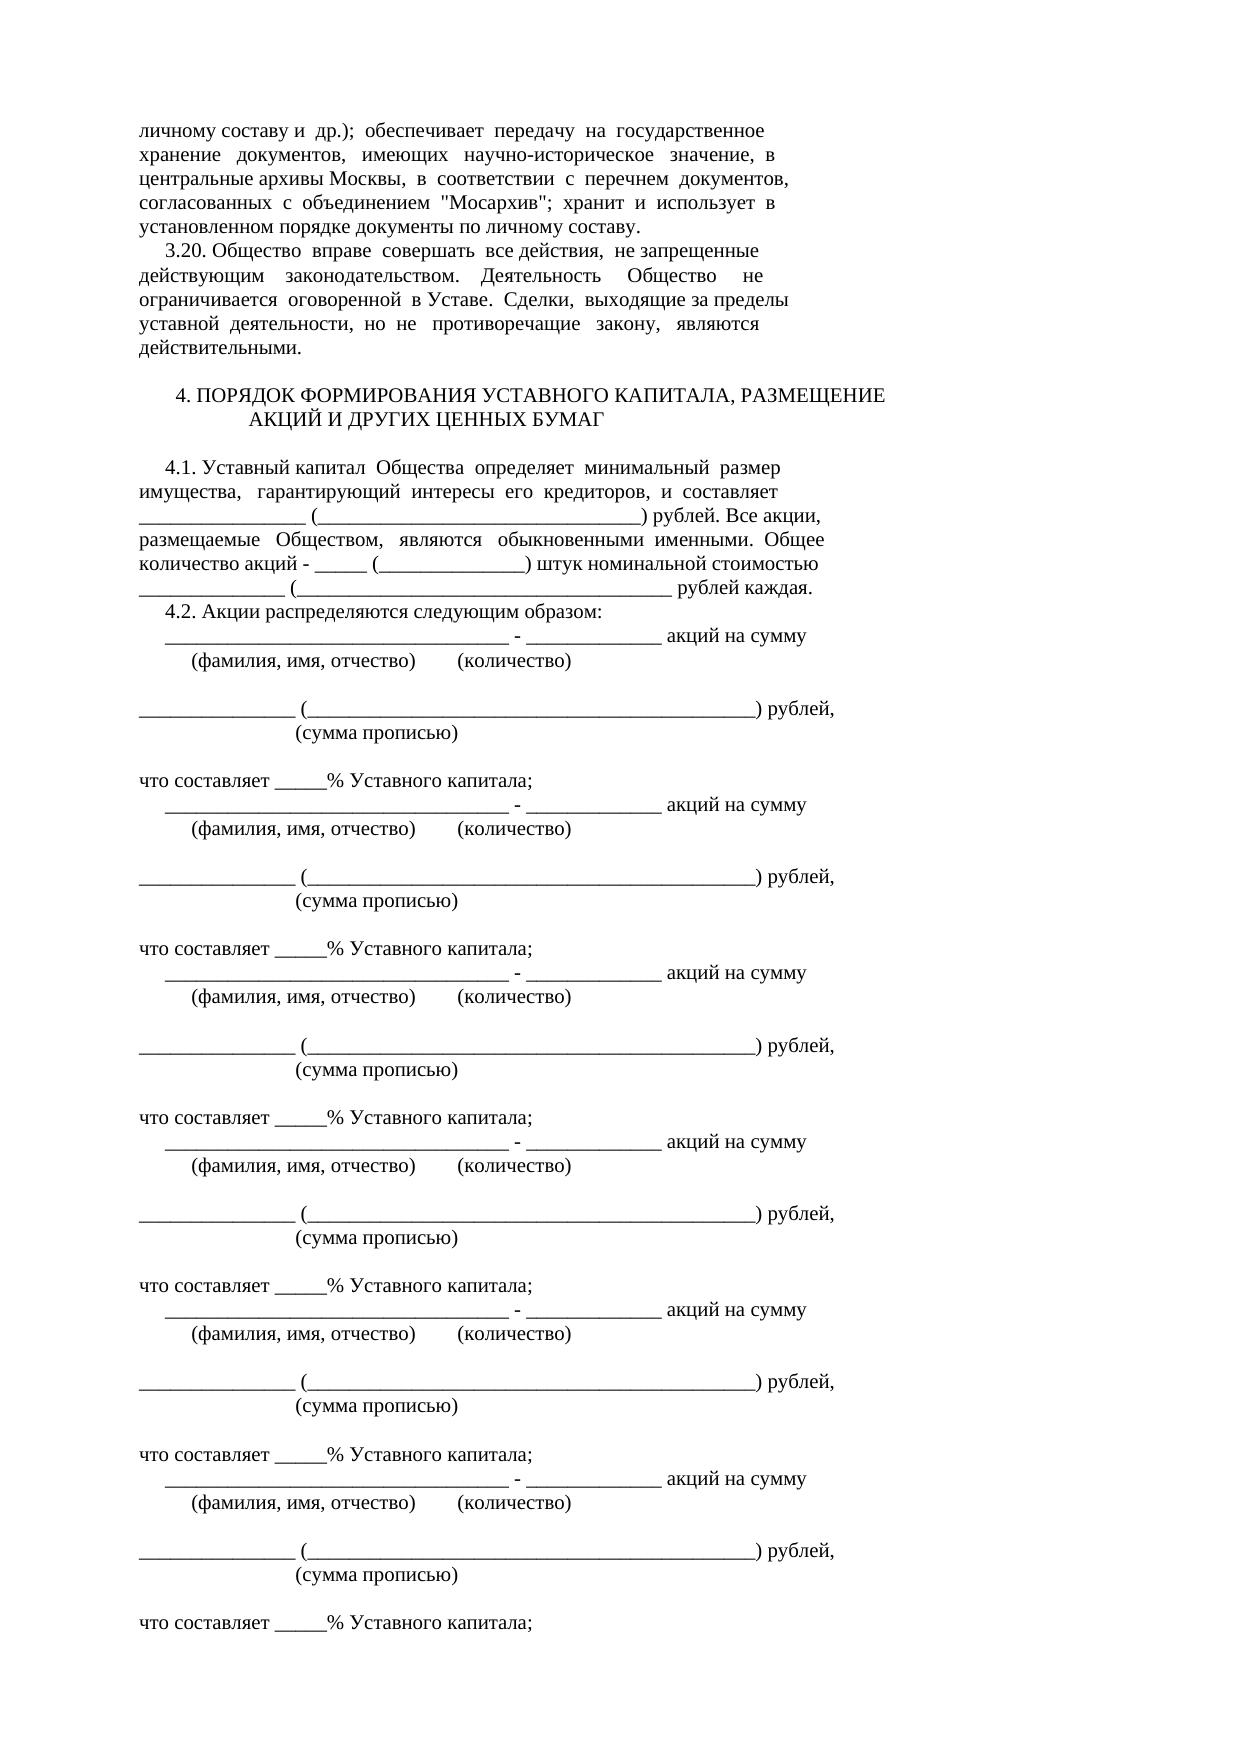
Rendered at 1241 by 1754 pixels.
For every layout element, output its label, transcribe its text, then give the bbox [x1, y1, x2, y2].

text (сумма прописью) [118, 720, 1122, 744]
text центральные архивы Москвы, в соответствии с перечнем документов, [118, 166, 1122, 190]
text АКЦИЙ И ДРУГИХ ЦЕННЫХ БУМАГ [118, 407, 1122, 431]
text размещаемые Обществом, являются обыкновенными именными. Общее [118, 527, 1122, 551]
text что составляет _____% Уставного капитала; [118, 768, 1122, 792]
text что составляет _____% Уставного капитала; [118, 1273, 1122, 1297]
text что составляет _____% Уставного капитала; [118, 1442, 1122, 1466]
text что составляет _____% Уставного капитала; [118, 1105, 1122, 1129]
text _______________ (___________________________________________) рублей, [118, 696, 1122, 720]
text (фамилия, имя, отчество) (количество) [118, 816, 1122, 840]
text (фамилия, имя, отчество) (количество) [118, 1490, 1122, 1514]
text действующим законодательством. Деятельность Общество не [118, 262, 1122, 287]
text _________________________________ - _____________ акций на сумму [118, 1297, 1122, 1321]
text имущества, гарантирующий интересы его кредиторов, и составляет [118, 479, 1122, 503]
text (сумма прописью) [118, 1562, 1122, 1586]
text (сумма прописью) [118, 1225, 1122, 1249]
text _______________ (___________________________________________) рублей, [118, 1201, 1122, 1225]
text (фамилия, имя, отчество) (количество) [118, 1321, 1122, 1345]
text действительными. [118, 335, 1122, 359]
text хранение документов, имеющих научно-историческое значение, в [118, 142, 1122, 166]
text 4.2. Акции распределяются следующим образом: [118, 599, 1122, 623]
text _________________________________ - _____________ акций на сумму [118, 960, 1122, 984]
text _________________________________ - _____________ акций на сумму [118, 792, 1122, 816]
text _______________ (___________________________________________) рублей, [118, 864, 1122, 888]
text 4.1. Уставный капитал Общества определяет минимальный размер [118, 455, 1122, 479]
text _________________________________ - _____________ акций на сумму [118, 1129, 1122, 1153]
text ________________ (_______________________________) рублей. Все акции, [118, 503, 1122, 527]
text _______________ (___________________________________________) рублей, [118, 1032, 1122, 1057]
text (сумма прописью) [118, 888, 1122, 912]
text ограничивается оговоренной в Уставе. Сделки, выходящие за пределы [118, 287, 1122, 311]
text уставной деятельности, но не противоречащие закону, являются [118, 311, 1122, 335]
text _______________ (___________________________________________) рублей, [118, 1369, 1122, 1393]
text личному составу и др.); обеспечивает передачу на государственное [118, 118, 1122, 142]
text 4. ПОРЯДОК ФОРМИРОВАНИЯ УСТАВНОГО КАПИТАЛА, РАЗМЕЩЕНИЕ [118, 383, 1122, 407]
text (сумма прописью) [118, 1393, 1122, 1417]
text (фамилия, имя, отчество) (количество) [118, 647, 1122, 672]
text _________________________________ - _____________ акций на сумму [118, 623, 1122, 647]
text ______________ (____________________________________ рублей каждая. [118, 575, 1122, 599]
text 3.20. Общество вправе совершать все действия, не запрещенные [118, 238, 1122, 262]
text _______________ (___________________________________________) рублей, [118, 1538, 1122, 1562]
text что составляет _____% Уставного капитала; [118, 936, 1122, 960]
text _________________________________ - _____________ акций на сумму [118, 1466, 1122, 1490]
text (сумма прописью) [118, 1057, 1122, 1081]
text (фамилия, имя, отчество) (количество) [118, 1153, 1122, 1177]
text установленном порядке документы по личному составу. [118, 214, 1122, 238]
text (фамилия, имя, отчество) (количество) [118, 984, 1122, 1008]
text согласованных с объединением "Мосархив"; хранит и использует в [118, 190, 1122, 214]
text что составляет _____% Уставного капитала; [118, 1610, 1122, 1634]
text количество акций - _____ (______________) штук номинальной стоимостью [118, 551, 1122, 575]
